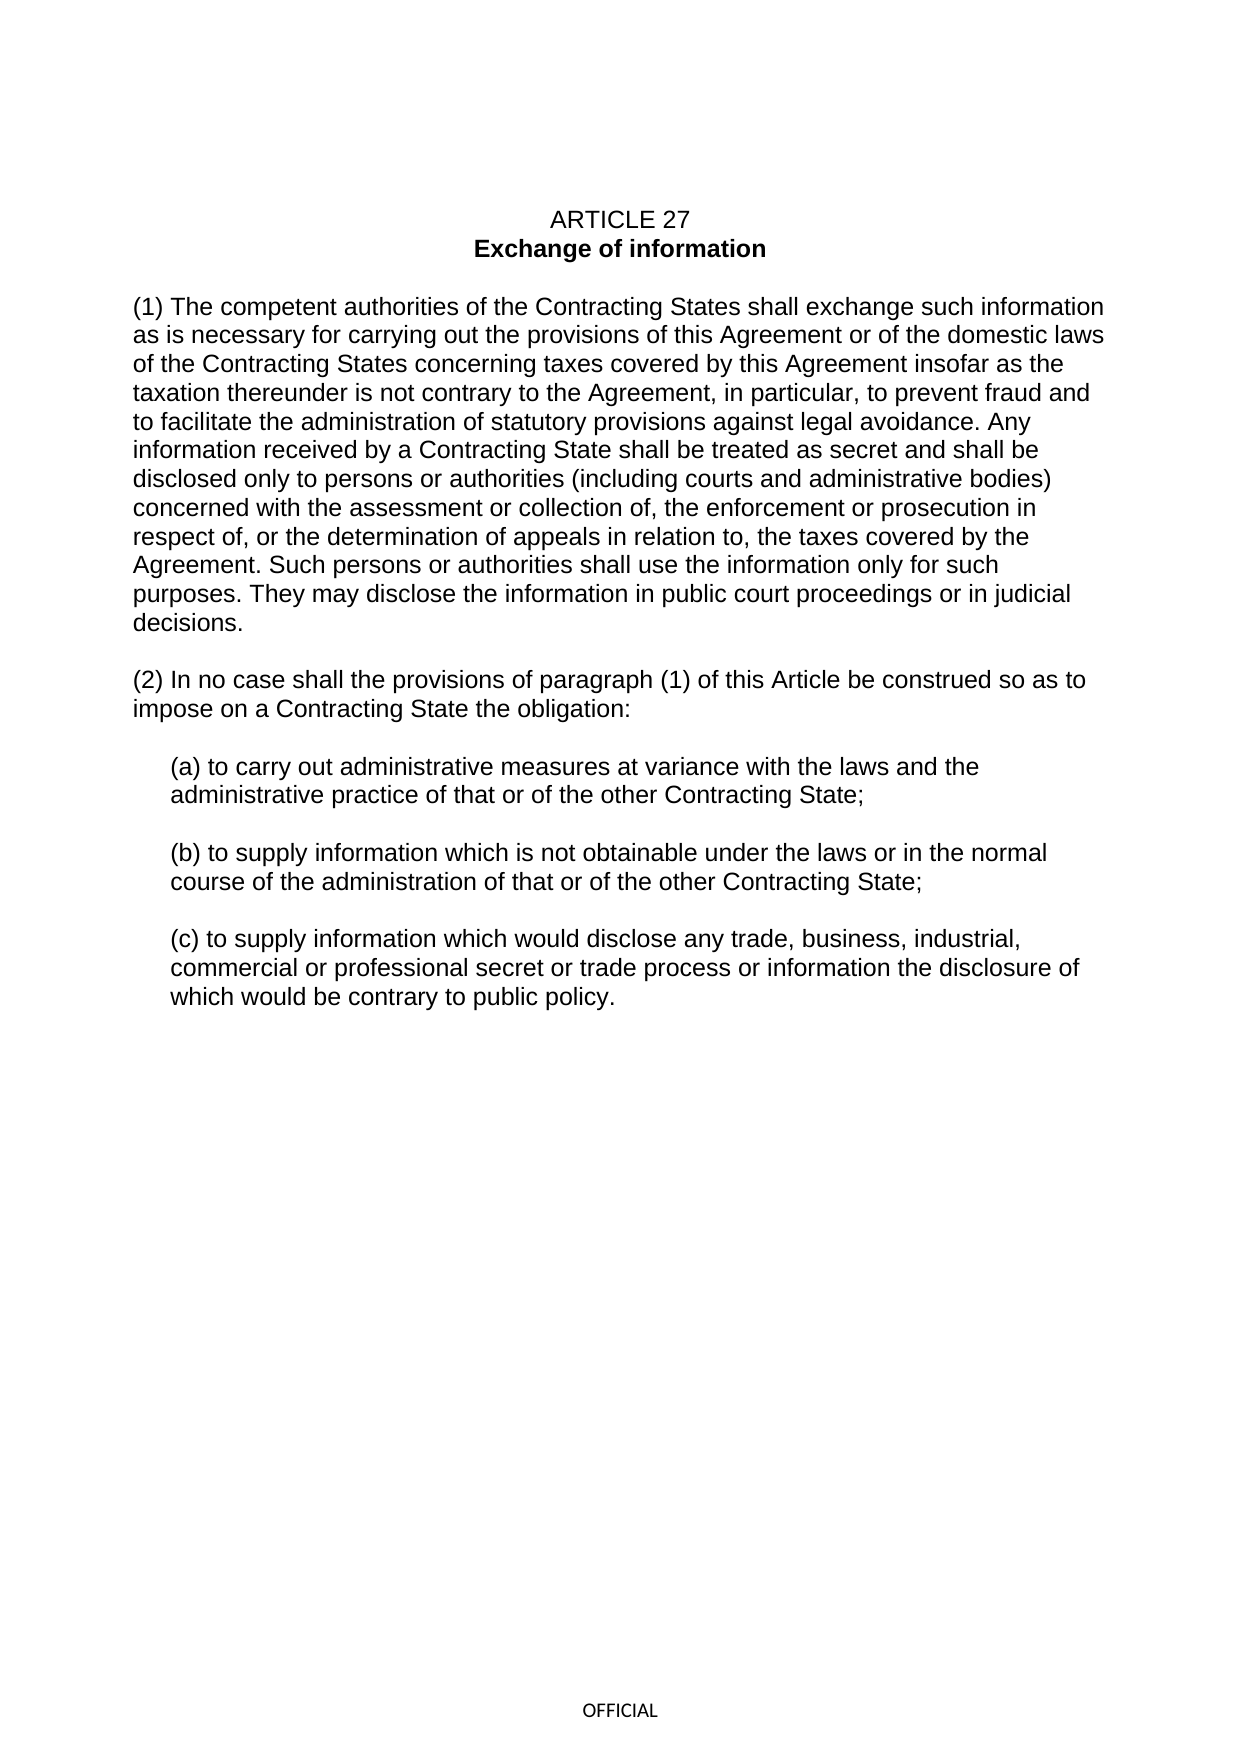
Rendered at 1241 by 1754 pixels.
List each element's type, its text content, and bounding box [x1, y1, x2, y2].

text (1) The competent authorities of the Contracting States shall exchange such information as is necessary for carrying out the provisions of this Agreement or of the domestic laws of the Contracting States concerning taxes covered by this Agreement insofar as the taxation thereunder is not contrary to the Agreement, in particular, to prevent fraud and to facilitate the administration of statutory provisions against legal avoidance. Any information received by a Contracting State shall be treated as secret and shall be disclosed only to persons or authorities (including courts and administrative bodies) concerned with the assessment or collection of, the enforcement or prosecution in respect of, or the determination of appeals in relation to, the taxes covered by the Agreement. Such persons or authorities shall use the information only for such purposes. They may disclose the information in public court proceedings or in judicial decisions. (2) In no case shall the provisions of paragraph (1) of this Article be construed so as to impose on a Contracting State the obligation: [133, 263, 1108, 751]
text (a) to carry out administrative measures at variance with the laws and the administrative practice of that or of the other Contracting State; (b) to supply information which is not obtainable under the laws or in the normal course of the administration of that or of the other Contracting State; (c) to supply information which would disclose any trade, business, industrial, commercial or professional secret or trade process or information the disclosure of which would be contrary to public policy. [170, 751, 1108, 1034]
text ARTICLE 27 [133, 205, 1108, 234]
subtitle Exchange of information [133, 234, 1108, 263]
